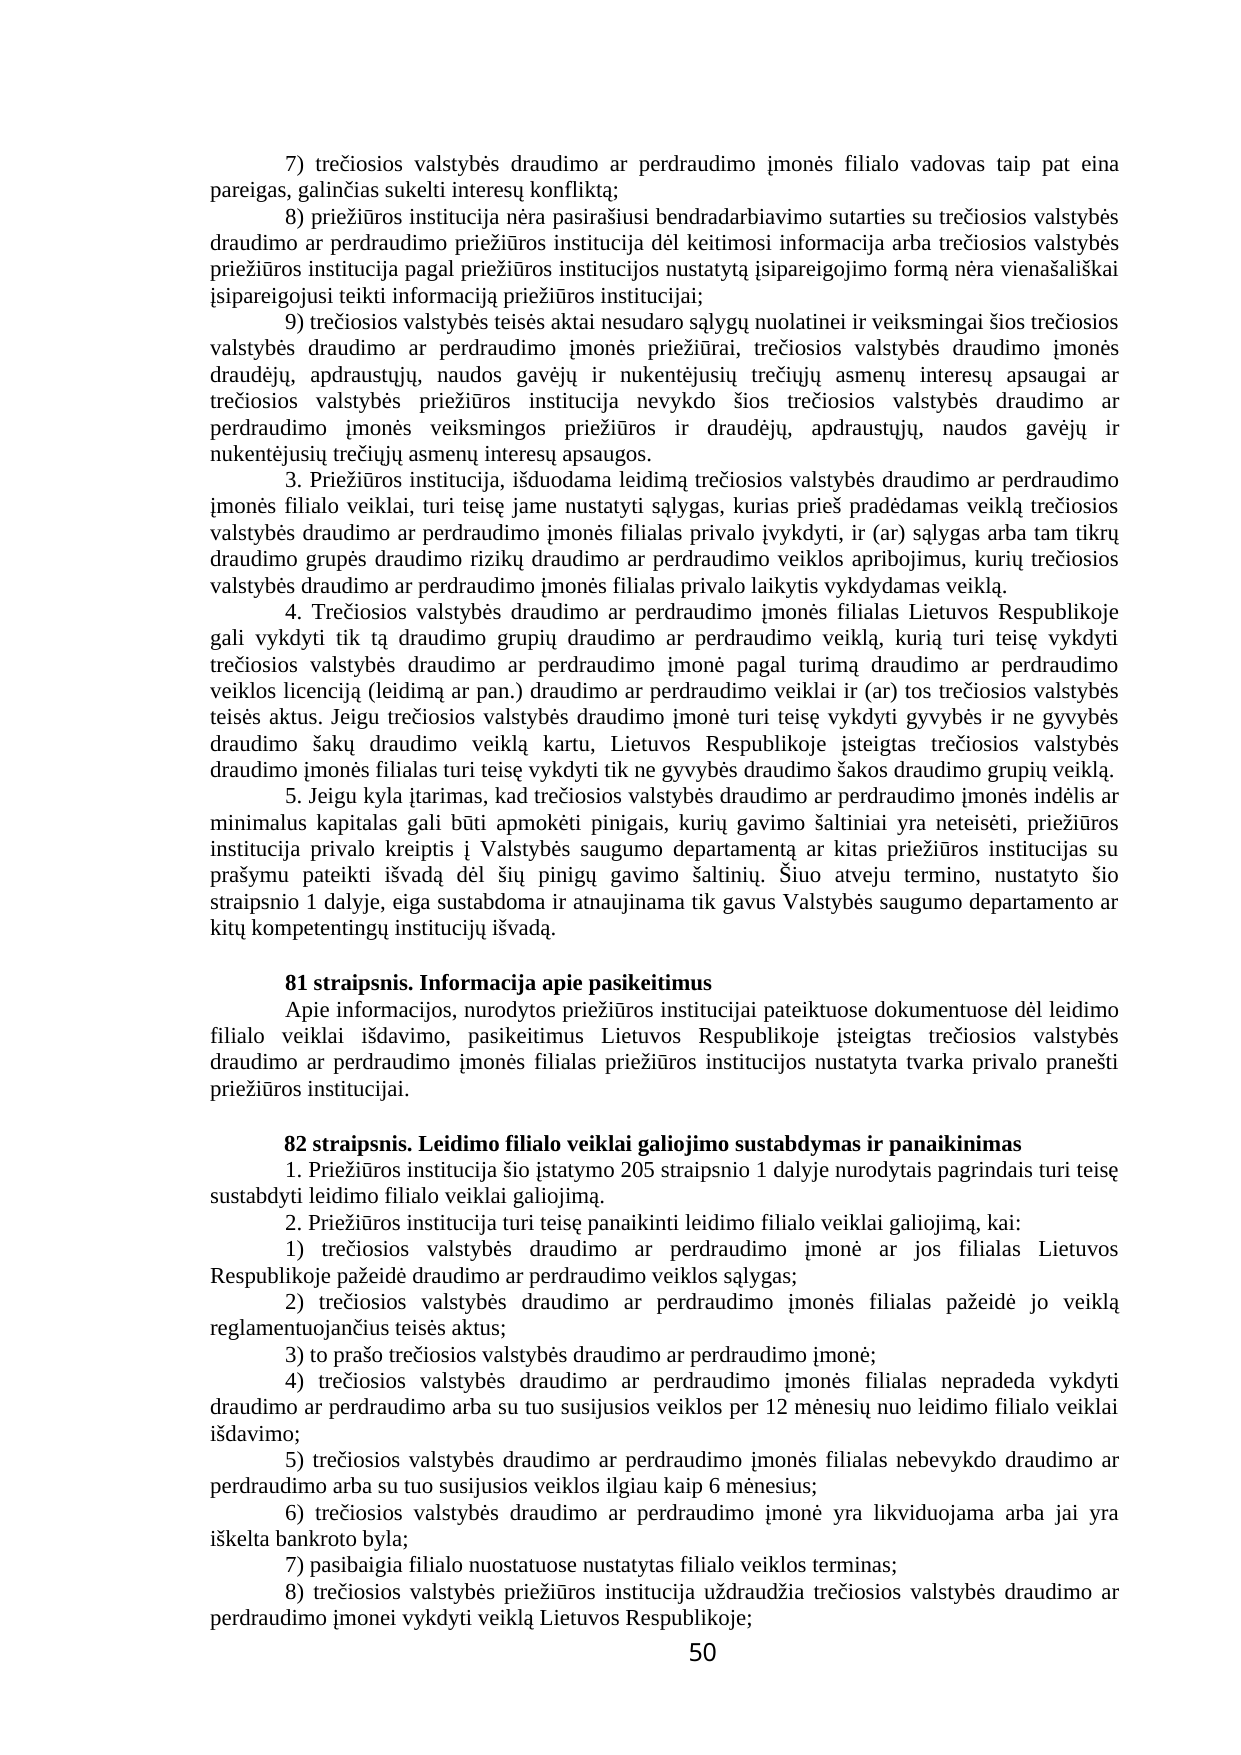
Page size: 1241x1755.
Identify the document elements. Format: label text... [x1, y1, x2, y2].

text 3. Priežiūros institucija, išduodama leidimą trečiosios valstybės draudimo ar perdraudimo įmonės filialo veiklai, turi teisę jame nustatyti sąlygas, kurias prieš pradėdamas veiklą trečiosios valstybės draudimo ar perdraudimo įmonės filialas privalo įvykdyti, ir (ar) sąlygas arba tam tikrų draudimo grupės draudimo rizikų draudimo ar perdraudimo veiklos apribojimus, kurių trečiosios valstybės draudimo ar perdraudimo įmonės filialas privalo laikytis vykdydamas veiklą. [210, 466, 1120, 598]
text 9) trečiosios valstybės teisės aktai nesudaro sąlygų nuolatinei ir veiksmingai šios trečiosios valstybės draudimo ar perdraudimo įmonės priežiūrai, trečiosios valstybės draudimo įmonės draudėjų, apdraustųjų, naudos gavėjų ir nukentėjusių trečiųjų asmenų interesų apsaugai ar trečiosios valstybės priežiūros institucija nevykdo šios trečiosios valstybės draudimo ar perdraudimo įmonės veiksmingos priežiūros ir draudėjų, apdraustųjų, naudos gavėjų ir nukentėjusių trečiųjų asmenų interesų apsaugos. [210, 308, 1120, 466]
text 7) trečiosios valstybės draudimo ar perdraudimo įmonės filialo vadovas taip pat eina pareigas, galinčias sukelti interesų konfliktą; [210, 150, 1120, 203]
text 8) trečiosios valstybės priežiūros institucija uždraudžia trečiosios valstybės draudimo ar perdraudimo įmonei vykdyti veiklą Lietuvos Respublikoje; [210, 1578, 1120, 1631]
text 8) priežiūros institucija nėra pasirašiusi bendradarbiavimo sutarties su trečiosios valstybės draudimo ar perdraudimo priežiūros institucija dėl keitimosi informacija arba trečiosios valstybės priežiūros institucija pagal priežiūros institucijos nustatytą įsipareigojimo formą nėra vienašališkai įsipareigojusi teikti informaciją priežiūros institucijai; [210, 203, 1120, 308]
text 7) pasibaigia filialo nuostatuose nustatytas filialo veiklos terminas; [210, 1552, 1120, 1578]
text 5. Jeigu kyla įtarimas, kad trečiosios valstybės draudimo ar perdraudimo įmonės indėlis ar minimalus kapitalas gali būti apmokėti pinigais, kurių gavimo šaltiniai yra neteisėti, priežiūros institucija privalo kreiptis į Valstybės saugumo departamentą ar kitas priežiūros institucijas su prašymu pateikti išvadą dėl šių pinigų gavimo šaltinių. Šiuo atveju termino, nustatyto šio straipsnio 1 dalyje, eiga sustabdoma ir atnaujinama tik gavus Valstybės saugumo departamento ar kitų kompetentingų institucijų išvadą. [210, 782, 1120, 941]
text 3) to prašo trečiosios valstybės draudimo ar perdraudimo įmonė; [210, 1341, 1120, 1367]
text Apie informacijos, nurodytos priežiūros institucijai pateiktuose dokumentuose dėl leidimo filialo veiklai išdavimo, pasikeitimus Lietuvos Respublikoje įsteigtas trečiosios valstybės draudimo ar perdraudimo įmonės filialas priežiūros institucijos nustatyta tvarka privalo pranešti priežiūros institucijai. [210, 996, 1120, 1101]
text 81 straipsnis. Informacija apie pasikeitimus [210, 969, 1120, 996]
text 2) trečiosios valstybės draudimo ar perdraudimo įmonės filialas pažeidė jo veiklą reglamentuojančius teisės aktus; [210, 1288, 1120, 1341]
text 82 straipsnis. Leidimo filialo veiklai galiojimo sustabdymas ir panaikinimas [284, 1130, 1120, 1156]
text 4. Trečiosios valstybės draudimo ar perdraudimo įmonės filialas Lietuvos Respublikoje gali vykdyti tik tą draudimo grupių draudimo ar perdraudimo veiklą, kurią turi teisę vykdyti trečiosios valstybės draudimo ar perdraudimo įmonė pagal turimą draudimo ar perdraudimo veiklos licenciją (leidimą ar pan.) draudimo ar perdraudimo veiklai ir (ar) tos trečiosios valstybės teisės aktus. Jeigu trečiosios valstybės draudimo įmonė turi teisę vykdyti gyvybės ir ne gyvybės draudimo šakų draudimo veiklą kartu, Lietuvos Respublikoje įsteigtas trečiosios valstybės draudimo įmonės filialas turi teisę vykdyti tik ne gyvybės draudimo šakos draudimo grupių veiklą. [210, 598, 1120, 782]
text 1. Priežiūros institucija šio įstatymo 205 straipsnio 1 dalyje nurodytais pagrindais turi teisę sustabdyti leidimo filialo veiklai galiojimą. [210, 1156, 1120, 1209]
text 4) trečiosios valstybės draudimo ar perdraudimo įmonės filialas nepradeda vykdyti draudimo ar perdraudimo arba su tuo susijusios veiklos per 12 mėnesių nuo leidimo filialo veiklai išdavimo; [210, 1367, 1120, 1446]
text 6) trečiosios valstybės draudimo ar perdraudimo įmonė yra likviduojama arba jai yra iškelta bankroto byla; [210, 1499, 1120, 1552]
text 5) trečiosios valstybės draudimo ar perdraudimo įmonės filialas nebevykdo draudimo ar perdraudimo arba su tuo susijusios veiklos ilgiau kaip 6 mėnesius; [210, 1446, 1120, 1499]
text 2. Priežiūros institucija turi teisę panaikinti leidimo filialo veiklai galiojimą, kai: [210, 1209, 1120, 1235]
text 1) trečiosios valstybės draudimo ar perdraudimo įmonė ar jos filialas Lietuvos Respublikoje pažeidė draudimo ar perdraudimo veiklos sąlygas; [210, 1235, 1120, 1288]
